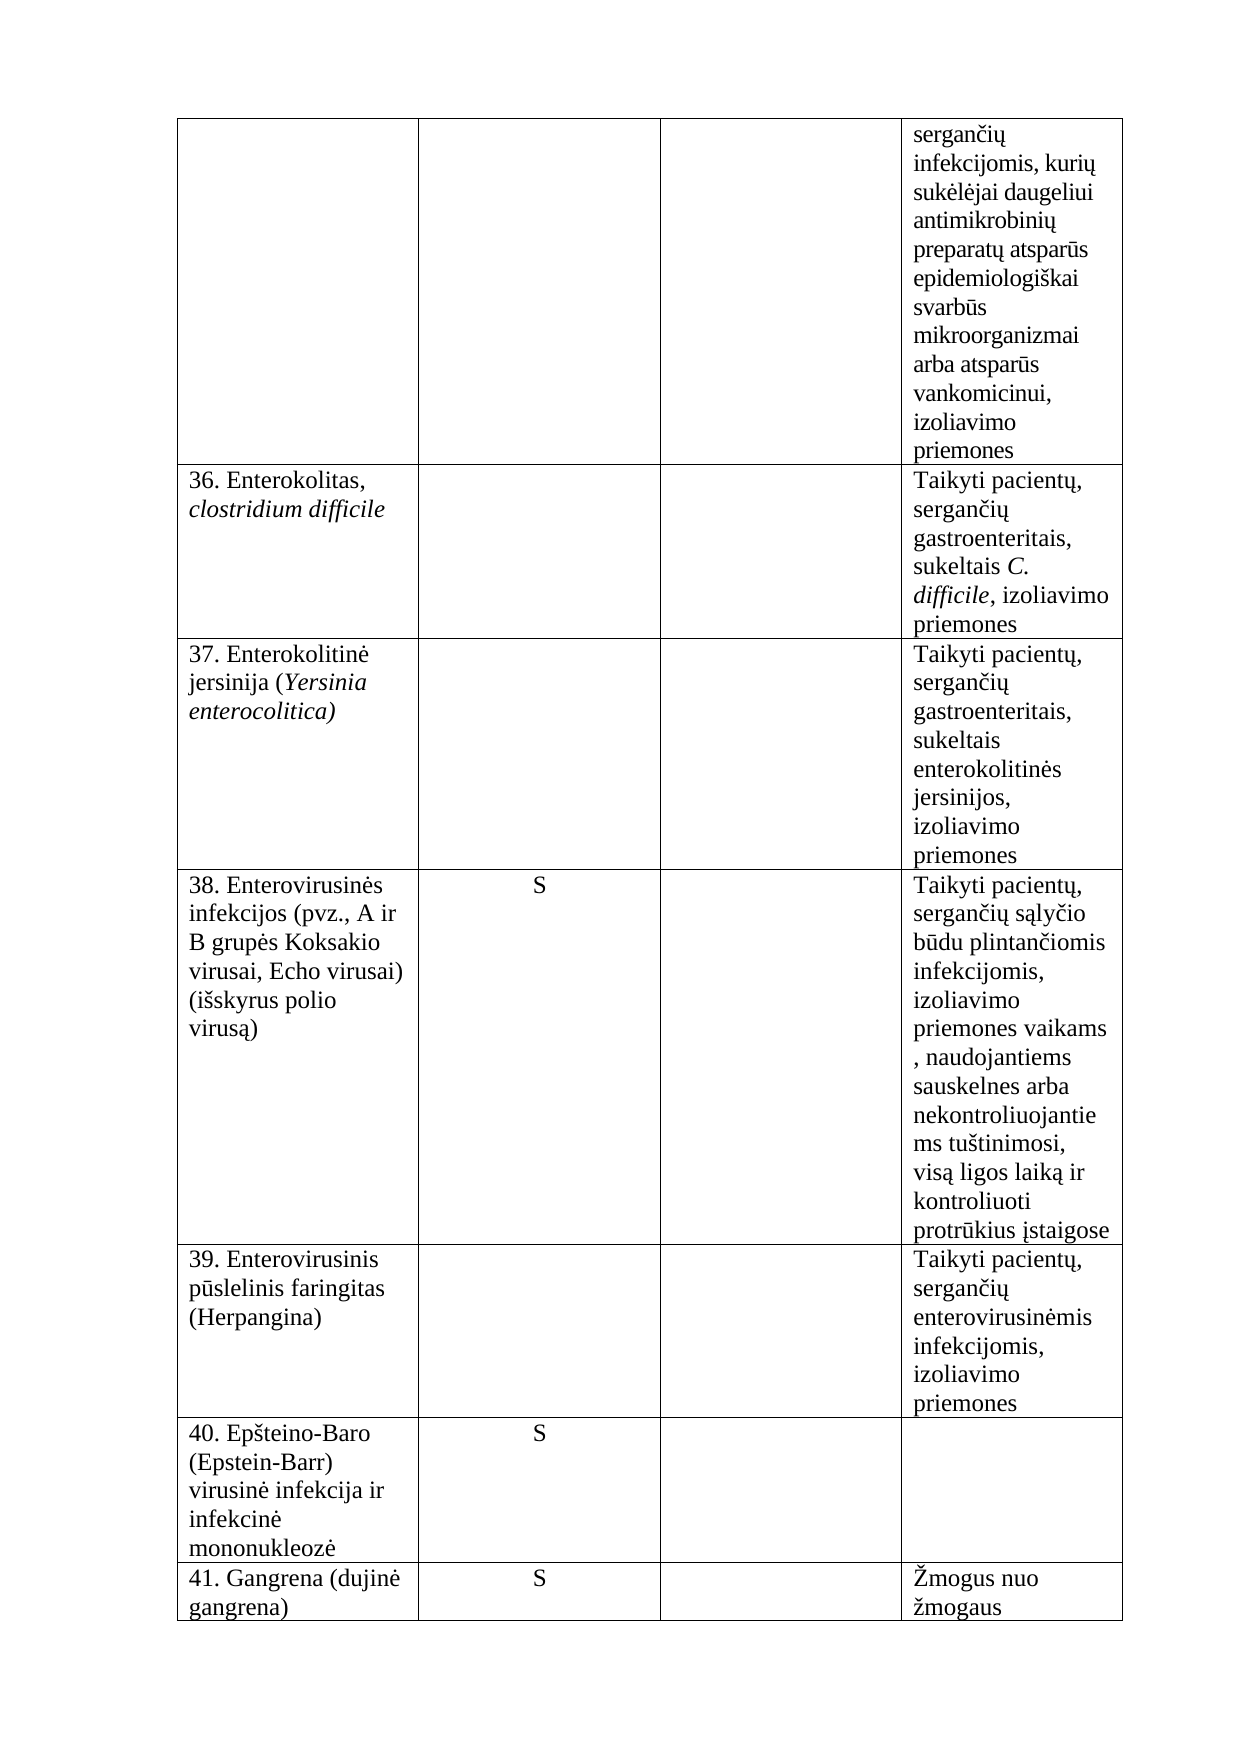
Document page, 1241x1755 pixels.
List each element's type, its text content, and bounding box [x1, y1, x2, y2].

table_cell [419, 1245, 660, 1417]
table_cell [661, 1563, 901, 1620]
table_cell [661, 1418, 901, 1562]
table_cell Žmogus nuo žmogaus [902, 1563, 1122, 1620]
table_cell [902, 1418, 1122, 1562]
table_cell 40. Epšteino-Baro (Epstein-Barr) virusinė infekcija ir infekcinė mononukleozė [178, 1418, 418, 1562]
table_cell [661, 465, 901, 638]
table_cell 36. Enterokolitas, clostridium difficile [178, 465, 418, 638]
table_cell 41. Gangrena (dujinė gangrena) [178, 1563, 418, 1620]
table_cell [661, 1245, 901, 1417]
table_cell [178, 119, 418, 464]
table_cell 37. Enterokolitinė jersinija (Yersinia enterocolitica) [178, 639, 418, 869]
table_cell 39. Enterovirusinis pūslelinis faringitas (Herpangina) [178, 1245, 418, 1417]
table_cell 38. Enterovirusinės infekcijos (pvz., A ir B grupės Koksakio virusai, Echo virusai) (išskyrus polio virusą) [178, 870, 418, 1243]
table_cell [661, 639, 901, 869]
table_cell Taikyti pacientų, sergančių enterovirusinėmis infekcijomis, izoliavimo priemones [902, 1245, 1122, 1417]
table_cell [661, 119, 901, 464]
table_cell [419, 119, 660, 464]
table_cell Taikyti pacientų, sergančių sąlyčio būdu plintančiomis infekcijomis, izoliavimo priemones vaikams, naudojantiems sauskelnes arba nekontroliuojantiems tuštinimosi, visą ligos laiką ir kontroliuoti protrūkius įstaigose [902, 870, 1122, 1243]
table_cell [419, 465, 660, 638]
table_cell S [419, 1418, 660, 1562]
table_cell [661, 870, 901, 1243]
table_cell S [419, 1563, 660, 1620]
table_cell Taikyti pacientų, sergančių gastroenteritais, sukeltais C. difficile, izoliavimo priemones [902, 465, 1122, 638]
table_cell Taikyti pacientų, sergančių gastroenteritais, sukeltais enterokolitinės jersinijos, izoliavimo priemones [902, 639, 1122, 869]
table_cell sergančių infekcijomis, kurių sukėlėjai daugeliui antimikrobinių preparatų atsparūs epidemiologiškai svarbūs mikroorganizmai arba atsparūs vankomicinui, izoliavimo priemones [902, 119, 1122, 464]
table_cell S [419, 870, 660, 1243]
table_cell [419, 639, 660, 869]
